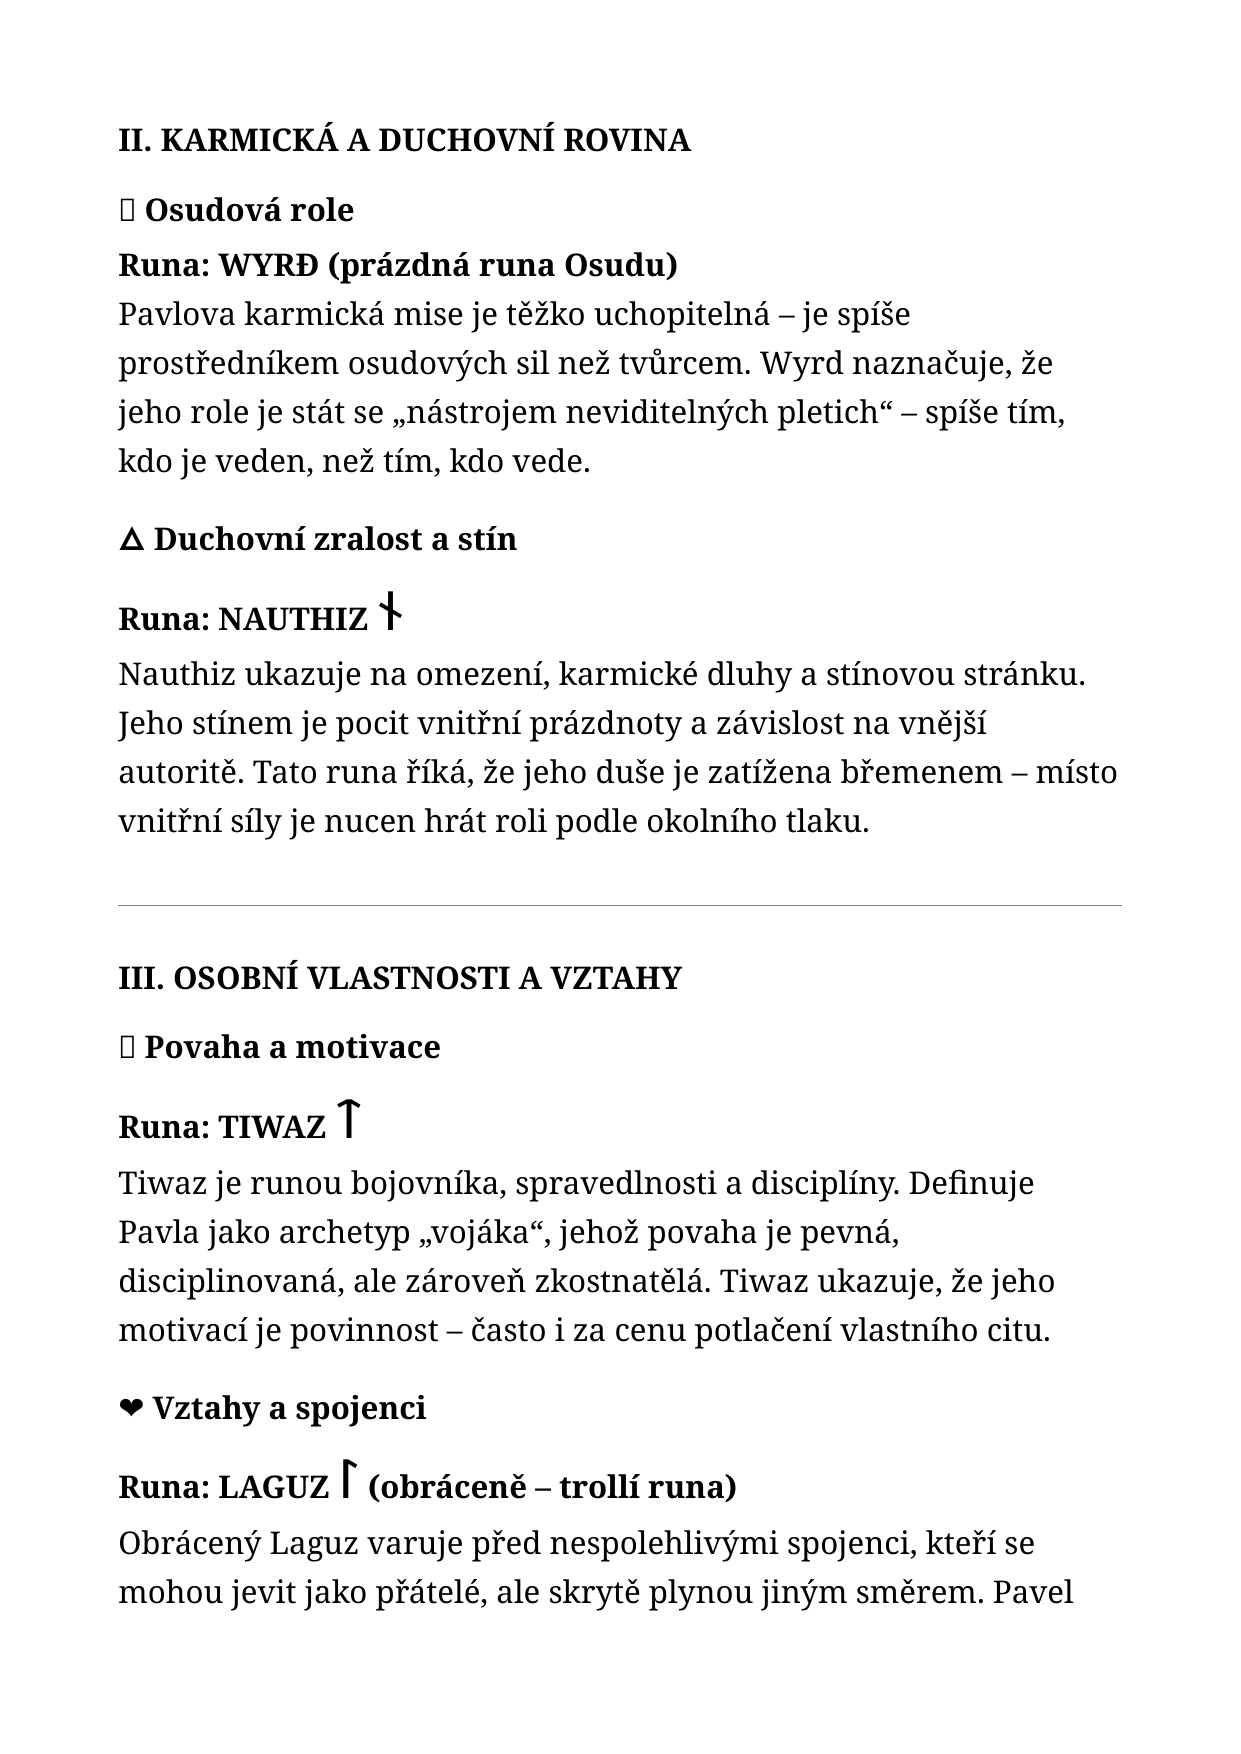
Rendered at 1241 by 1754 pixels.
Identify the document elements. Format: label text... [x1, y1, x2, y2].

text Runa: LAGUZ ᛚ (obráceně – trollí runa) Obrácený Laguz varuje před nespolehlivými spojenci, kteří se mohou jevit jako přátelé, ale skrytě plynou jiným směrem. Pavel [118, 1441, 1122, 1612]
subtitle ❤️ Vztahy a spojenci [118, 1386, 1122, 1428]
subtitle 🧭 Povaha a motivace [118, 1026, 1122, 1068]
subtitle 🜂 Duchovní zralost a stín [118, 517, 1122, 559]
text Runa: NAUTHIZ ᚾ Nauthiz ukazuje na omezení, karmické dluhy a stínovou stránku. Jeho stínem je pocit vnitřní prázdnoty a závislost na vnější autoritě. Tato runa říká, že jeho duše je zatížena břemenem – místo vnitřní síly je nucen hrát roli podle okolního tlaku. [118, 572, 1122, 842]
text Runa: TIWAZ ᛏ Tiwaz je runou bojovníka, spravedlnosti a disciplíny. Definuje Pavla jako archetyp „vojáka“, jehož povaha je pevná, disciplinovaná, ale zároveň zkostnatělá. Tiwaz ukazuje, že jeho motivací je povinnost – často i za cenu potlačení vlastního citu. [118, 1081, 1122, 1350]
subtitle III. OSOBNÍ VLASTNOSTI A VZTAHY [118, 956, 1122, 998]
text Runa: WYRÐ (prázdná runa Osudu) Pavlova karmická mise je těžko uchopitelná – je spíše prostředníkem osudových sil než tvůrcem. Wyrd naznačuje, že jeho role je stát se „nástrojem neviditelných pletich“ – spíše tím, kdo je veden, než tím, kdo vede. [118, 243, 1122, 481]
subtitle 🌌 Osudová role [118, 188, 1122, 230]
subtitle II. KARMICKÁ A DUCHOVNÍ ROVINA [118, 118, 1122, 161]
